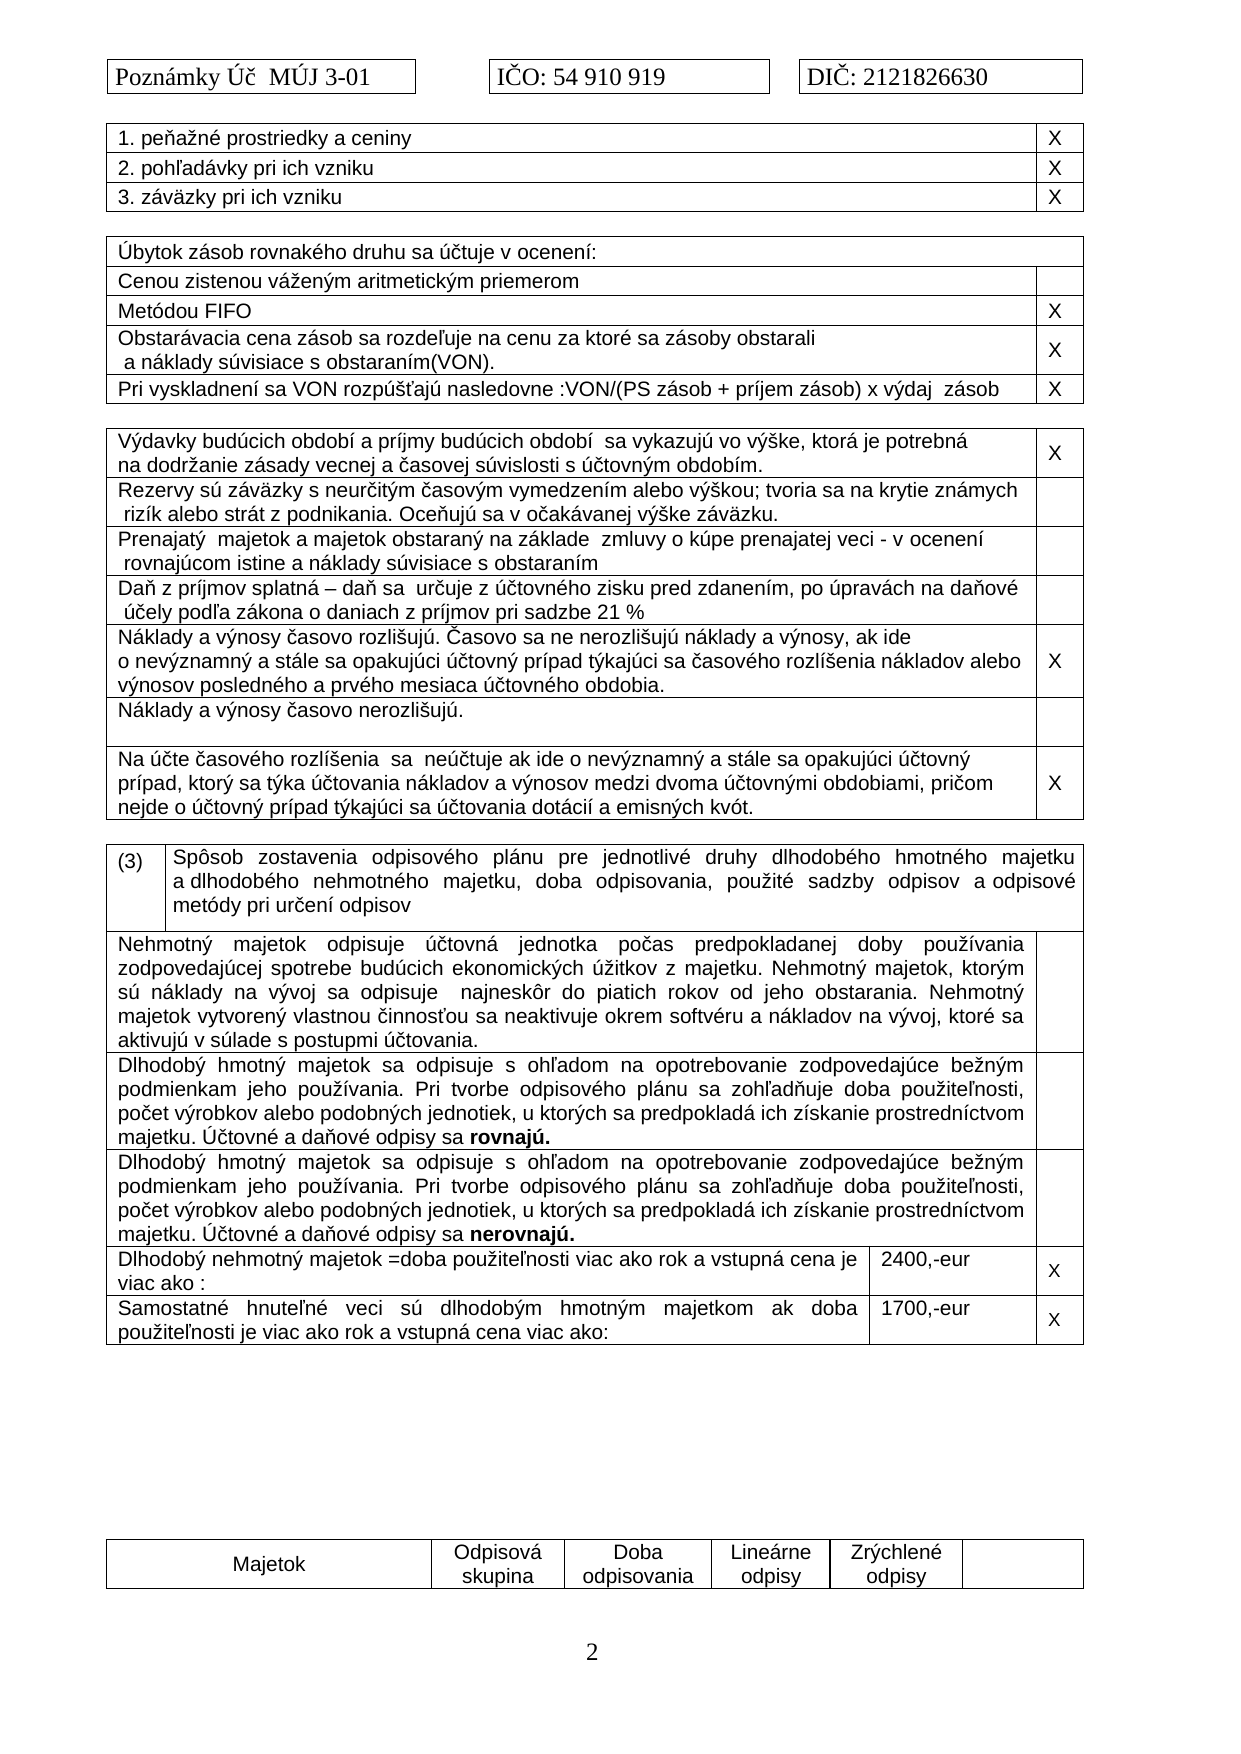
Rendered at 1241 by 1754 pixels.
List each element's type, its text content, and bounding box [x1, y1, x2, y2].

table_header [963, 1540, 1083, 1588]
table_header X [1037, 429, 1083, 477]
table_cell [1037, 1150, 1083, 1246]
table_cell Dlhodobý nehmotný majetok =doba použiteľnosti viac ako rok a vstupná cena je viac ako : [107, 1247, 869, 1294]
table_cell X [1037, 375, 1083, 403]
table_header Výdavky budúcich období a príjmy budúcich období sa vykazujú vo výške, ktorá je potrebná na dodržanie zásady vecnej a časovej súvislosti s účtovným obdobím. [107, 429, 1036, 477]
table_cell [1037, 1053, 1083, 1149]
table_cell [1037, 267, 1083, 295]
table_header Majetok [107, 1540, 431, 1588]
table_cell Náklady a výnosy časovo nerozlišujú. [107, 698, 1036, 746]
table_cell 2400,-eur [870, 1247, 1036, 1294]
table_cell [1037, 698, 1083, 746]
table_header [107, 845, 165, 931]
table_cell Daň z príjmov splatná – daň sa určuje z účtovného zisku pred zdanením, po úpravách na daňové účely podľa zákona o daniach z príjmov pri sadzbe 21 % [107, 576, 1036, 624]
table_cell Nehmotný majetok odpisuje účtovná jednotka počas predpokladanej doby používania zodpovedajúcej spotrebe budúcich ekonomických úžitkov z majetku. Nehmotný majetok, ktorým sú náklady na vývoj sa odpisuje najneskôr do piatich rokov od jeho obstarania. Nehmotný majetok vytvorený vlastnou činnosťou sa neaktivuje okrem softvéru a nákladov na vývoj, ktoré sa aktivujú v súlade s postupmi účtovania. [107, 932, 1036, 1052]
table_cell 1. peňažné prostriedky a ceniny [107, 124, 1036, 152]
table_cell X [1037, 153, 1083, 182]
table_cell Metódou FIFO [107, 296, 1036, 325]
table_cell X [1037, 1296, 1083, 1343]
table_header Lineárne odpisy [712, 1540, 829, 1588]
table_cell [1037, 932, 1083, 1052]
table_cell Samostatné hnuteľné veci sú dlhodobým hmotným majetkom ak doba použiteľnosti je viac ako rok a vstupná cena viac ako: [107, 1296, 869, 1343]
table_cell 2. pohľadávky pri ich vzniku [107, 153, 1036, 182]
table_cell 3. záväzky pri ich vzniku [107, 183, 1036, 211]
table_cell Prenajatý majetok a majetok obstaraný na základe zmluvy o kúpe prenajatej veci - v ocenení rovnajúcom istine a náklady súvisiace s obstaraním [107, 527, 1036, 575]
table_cell Náklady a výnosy časovo rozlišujú. Časovo sa ne nerozlišujú náklady a výnosy, ak ide o nevýznamný a stále sa opakujúci účtovný prípad týkajúci sa časového rozlíšenia nákladov alebo výnosov posledného a prvého mesiaca účtovného obdobia. [107, 625, 1036, 697]
table_cell [1037, 478, 1083, 526]
table_cell Pri vyskladnení sa VON rozpúšťajú nasledovne :VON/(PS zásob + príjem zásob) x výdaj zásob [107, 375, 1036, 403]
table_cell X [1037, 124, 1083, 152]
table_header Zrýchlené odpisy [831, 1540, 962, 1588]
table_cell Dlhodobý hmotný majetok sa odpisuje s ohľadom na opotrebovanie zodpovedajúce bežným podmienkam jeho používania. Pri tvorbe odpisového plánu sa zohľadňuje doba použiteľnosti, počet výrobkov alebo podobných jednotiek, u ktorých sa predpokladá ich získanie prostredníctvom majetku. Účtovné a daňové odpisy sa nerovnajú. [107, 1150, 1036, 1246]
table_cell X [1037, 183, 1083, 211]
table_cell Obstarávacia cena zásob sa rozdeľuje na cenu za ktoré sa zásoby obstarali a náklady súvisiace s obstaraním(VON). [107, 326, 1036, 374]
table_cell Na účte časového rozlíšenia sa neúčtuje ak ide o nevýznamný a stále sa opakujúci účtovný prípad, ktorý sa týka účtovania nákladov a výnosov medzi dvoma účtovnými obdobiami, pričom nejde o účtovný prípad týkajúci sa účtovania dotácií a emisných kvót. [107, 747, 1036, 819]
table_cell X [1037, 747, 1083, 819]
table_cell X [1037, 625, 1083, 697]
table_cell Cenou zistenou váženým aritmetickým priemerom [107, 267, 1036, 295]
table_header Úbytok zásob rovnakého druhu sa účtuje v ocenení: [107, 237, 1083, 266]
table_cell X [1037, 326, 1083, 374]
table_cell [1037, 576, 1083, 624]
table_cell Rezervy sú záväzky s neurčitým časovým vymedzením alebo výškou; tvoria sa na krytie známych rizík alebo strát z podnikania. Oceňujú sa v očakávanej výške záväzku. [107, 478, 1036, 526]
table_cell X [1037, 1247, 1083, 1294]
table_cell 1700,-eur [870, 1296, 1036, 1343]
table_cell Dlhodobý hmotný majetok sa odpisuje s ohľadom na opotrebovanie zodpovedajúce bežným podmienkam jeho používania. Pri tvorbe odpisového plánu sa zohľadňuje doba použiteľnosti, počet výrobkov alebo podobných jednotiek, u ktorých sa predpokladá ich získanie prostredníctvom majetku. Účtovné a daňové odpisy sa rovnajú. [107, 1053, 1036, 1149]
table_header Spôsob zostavenia odpisového plánu pre jednotlivé druhy dlhodobého hmotného majetku a dlhodobého nehmotného majetku, doba odpisovania, použité sadzby odpisov a odpisové metódy pri určení odpisov [166, 845, 1083, 931]
table_cell [1037, 527, 1083, 575]
table_header Doba odpisovania [565, 1540, 711, 1588]
table_cell X [1037, 296, 1083, 325]
table_header Odpisová skupina [432, 1540, 564, 1588]
